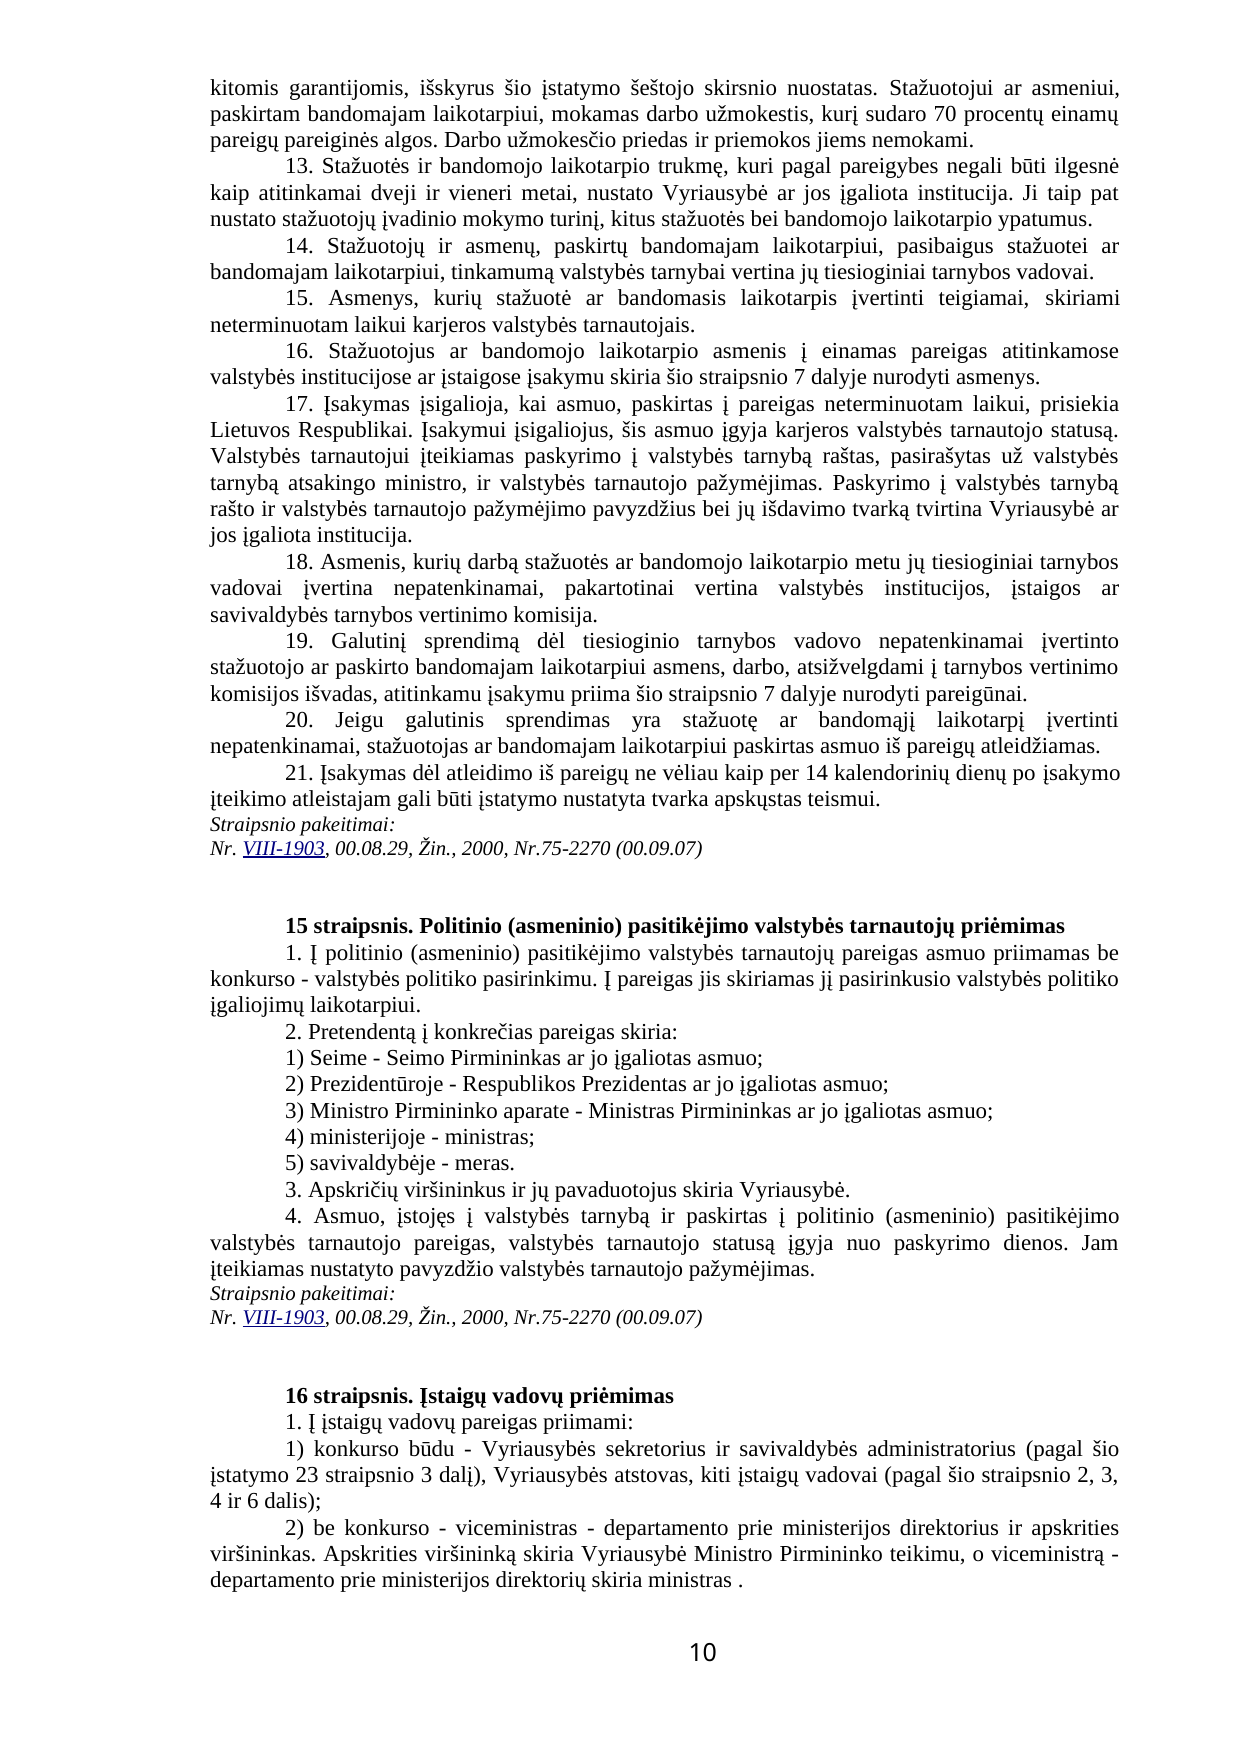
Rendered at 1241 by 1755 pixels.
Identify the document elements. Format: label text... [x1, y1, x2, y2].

text 1) Seime - Seimo Pirmininkas ar jo įgaliotas asmuo; [210, 1044, 1120, 1070]
text 4) ministerijoje - ministras; [210, 1123, 1120, 1149]
text 16 straipsnis. Įstaigų vadovų priėmimas [210, 1382, 1120, 1408]
text 2) Prezidentūroje - Respublikos Prezidentas ar jo įgaliotas asmuo; [210, 1070, 1120, 1097]
text kitomis garantijomis, išskyrus šio įstatymo šeštojo skirsnio nuostatas. Stažuotojui ar asmeniui, paskirtam bandomajam laikotarpiui, mokamas darbo užmokestis, kurį sudaro 70 procentų einamų pareigų pareiginės algos. Darbo užmokesčio priedas ir priemokos jiems nemokami. [210, 73, 1120, 153]
text 19. Galutinį sprendimą dėl tiesioginio tarnybos vadovo nepatenkinamai įvertinto stažuotojo ar paskirto bandomajam laikotarpiui asmens, darbo, atsižvelgdami į tarnybos vertinimo komisijos išvadas, atitinkamu įsakymu priima šio straipsnio 7 dalyje nurodyti pareigūnai. [210, 627, 1120, 706]
text 13. Stažuotės ir bandomojo laikotarpio trukmę, kuri pagal pareigybes negali būti ilgesnė kaip atitinkamai dveji ir vieneri metai, nustato Vyriausybė ar jos įgaliota institucija. Ji taip pat nustato stažuotojų įvadinio mokymo turinį, kitus stažuotės bei bandomojo laikotarpio ypatumus. [210, 153, 1120, 232]
text 1. Į įstaigų vadovų pareigas priimami: [210, 1408, 1120, 1435]
text 16. Stažuotojus ar bandomojo laikotarpio asmenis į einamas pareigas atitinkamose valstybės institucijose ar įstaigose įsakymu skiria šio straipsnio 7 dalyje nurodyti asmenys. [210, 337, 1120, 390]
text 15 straipsnis. Politinio (asmeninio) pasitikėjimo valstybės tarnautojų priėmimas [285, 912, 1120, 939]
text 3. Apskričių viršininkus ir jų pavaduotojus skiria Vyriausybė. [210, 1176, 1120, 1202]
text 3) Ministro Pirmininko aparate - Ministras Pirmininkas ar jo įgaliotas asmuo; [210, 1097, 1120, 1123]
text 2. Pretendentą į konkrečias pareigas skiria: [210, 1018, 1120, 1044]
text 5) savivaldybėje - meras. [210, 1149, 1120, 1176]
text 20. Jeigu galutinis sprendimas yra stažuotę ar bandomąjį laikotarpį įvertinti nepatenkinamai, stažuotojas ar bandomajam laikotarpiui paskirtas asmuo iš pareigų atleidžiamas. [210, 706, 1120, 759]
text 15. Asmenys, kurių stažuotė ar bandomasis laikotarpis įvertinti teigiamai, skiriami neterminuotam laikui karjeros valstybės tarnautojais. [210, 284, 1120, 337]
text Straipsnio pakeitimai: [210, 1281, 1120, 1305]
text 14. Stažuotojų ir asmenų, paskirtų bandomajam laikotarpiui, pasibaigus stažuotei ar bandomajam laikotarpiui, tinkamumą valstybės tarnybai vertina jų tiesioginiai tarnybos vadovai. [210, 232, 1120, 284]
text Straipsnio pakeitimai: [210, 811, 1120, 836]
text 4. Asmuo, įstojęs į valstybės tarnybą ir paskirtas į politinio (asmeninio) pasitikėjimo valstybės tarnautojo pareigas, valstybės tarnautojo statusą įgyja nuo paskyrimo dienos. Jam įteikiamas nustatyto pavyzdžio valstybės tarnautojo pažymėjimas. [210, 1202, 1120, 1281]
text Nr. VIII-1903, 00.08.29, Žin., 2000, Nr.75-2270 (00.09.07) [210, 836, 1120, 859]
text Nr. VIII-1903, 00.08.29, Žin., 2000, Nr.75-2270 (00.09.07) [210, 1305, 1120, 1329]
text 1) konkurso būdu - Vyriausybės sekretorius ir savivaldybės administratorius (pagal šio įstatymo 23 straipsnio 3 dalį), Vyriausybės atstovas, kiti įstaigų vadovai (pagal šio straipsnio 2, 3, 4 ir 6 dalis); [210, 1435, 1120, 1514]
text 17. Įsakymas įsigalioja, kai asmuo, paskirtas į pareigas neterminuotam laikui, prisiekia Lietuvos Respublikai. Įsakymui įsigaliojus, šis asmuo įgyja karjeros valstybės tarnautojo statusą. Valstybės tarnautojui įteikiamas paskyrimo į valstybės tarnybą raštas, pasirašytas už valstybės tarnybą atsakingo ministro, ir valstybės tarnautojo pažymėjimas. Paskyrimo į valstybės tarnybą rašto ir valstybės tarnautojo pažymėjimo pavyzdžius bei jų išdavimo tvarką tvirtina Vyriausybė ar jos įgaliota institucija. [210, 390, 1120, 548]
text 18. Asmenis, kurių darbą stažuotės ar bandomojo laikotarpio metu jų tiesioginiai tarnybos vadovai įvertina nepatenkinamai, pakartotinai vertina valstybės institucijos, įstaigos ar savivaldybės tarnybos vertinimo komisija. [210, 548, 1120, 627]
text 1. Į politinio (asmeninio) pasitikėjimo valstybės tarnautojų pareigas asmuo priimamas be konkurso - valstybės politiko pasirinkimu. Į pareigas jis skiriamas jį pasirinkusio valstybės politiko įgaliojimų laikotarpiui. [210, 939, 1120, 1018]
text 21. Įsakymas dėl atleidimo iš pareigų ne vėliau kaip per 14 kalendorinių dienų po įsakymo įteikimo atleistajam gali būti įstatymo nustatyta tvarka apskųstas teismui. [210, 759, 1120, 811]
text 2) be konkurso - viceministras - departamento prie ministerijos direktorius ir apskrities viršininkas. Apskrities viršininką skiria Vyriausybė Ministro Pirmininko teikimu, o viceministrą - departamento prie ministerijos direktorių skiria ministras . [210, 1514, 1120, 1593]
